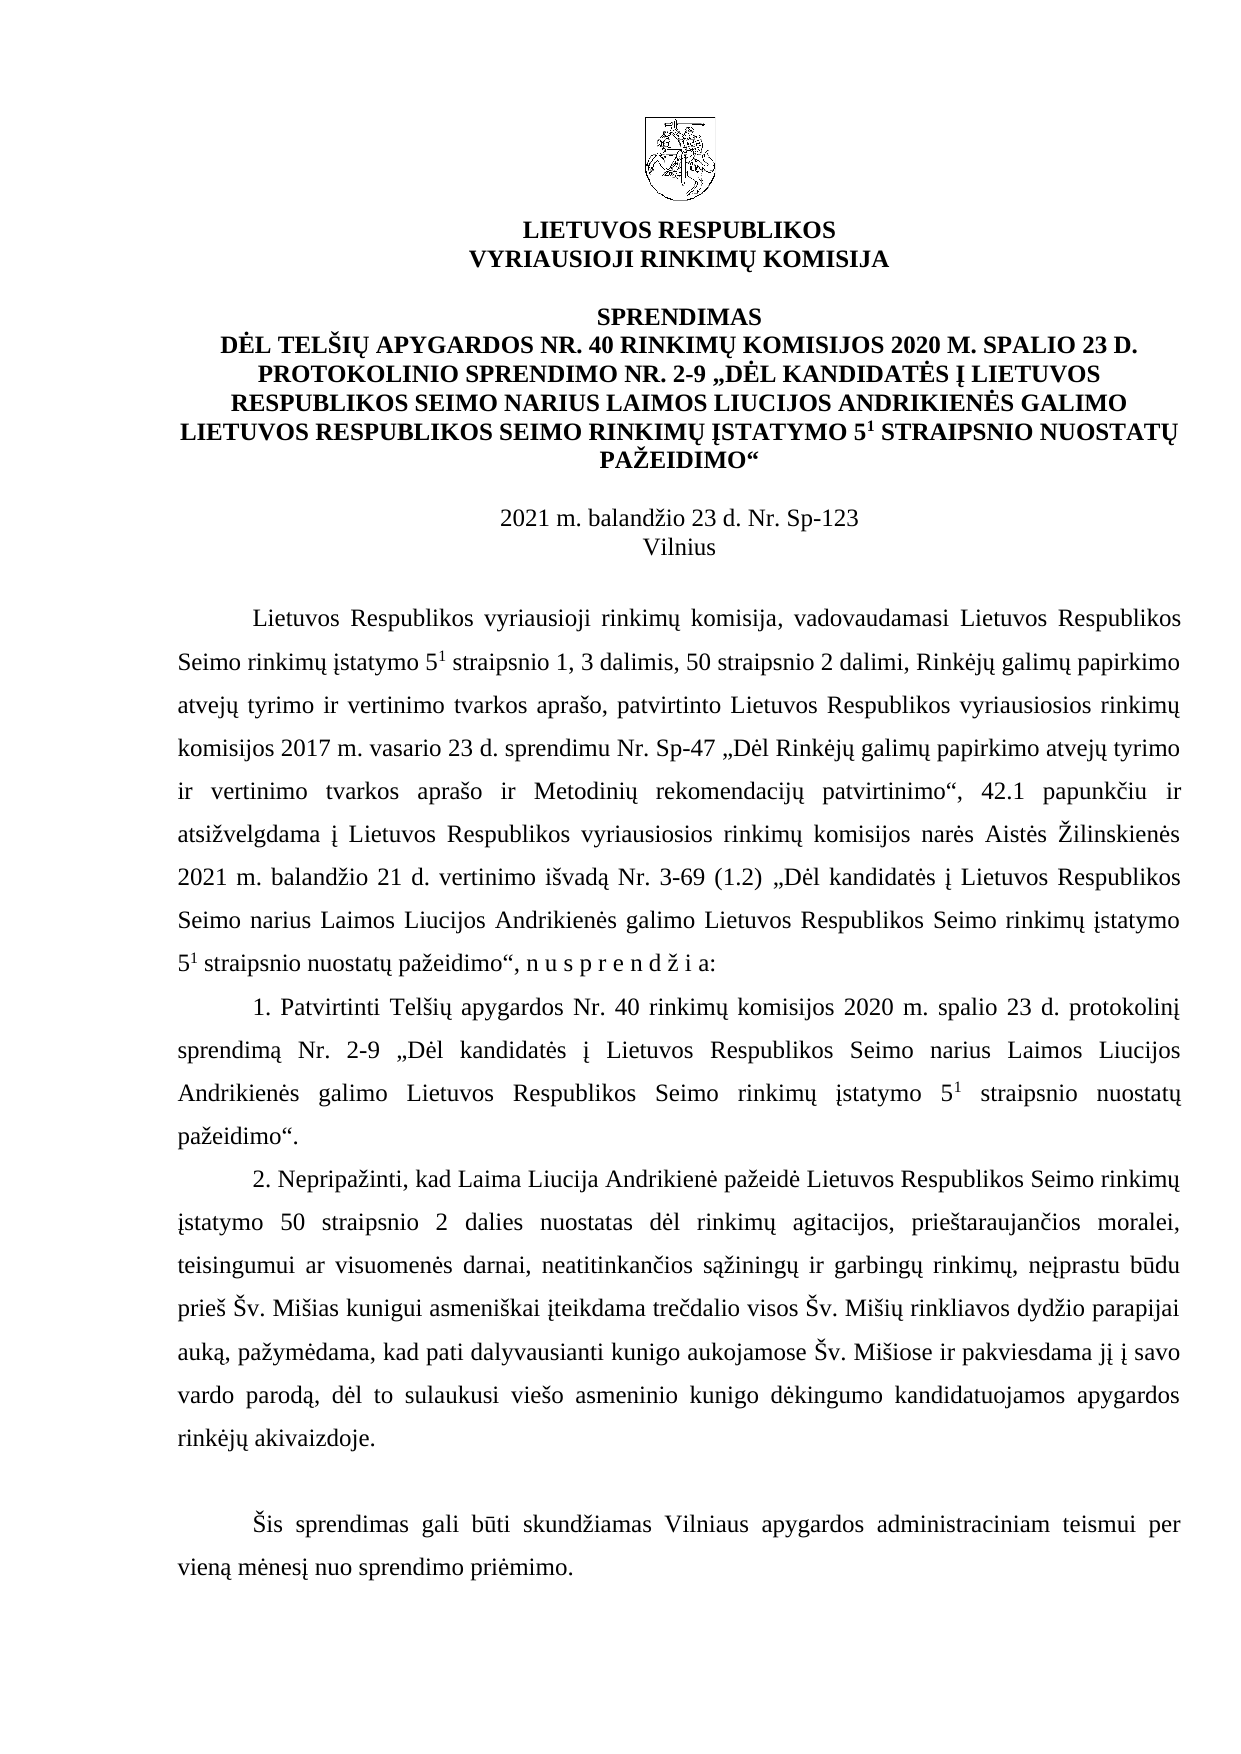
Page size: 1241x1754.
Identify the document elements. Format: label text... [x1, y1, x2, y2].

text 1. Patvirtinti Telšių apygardos Nr. 40 rinkimų komisijos 2020 m. spalio 23 d. protokolinį sprendimą Nr. 2-9 „Dėl kandidatės į Lietuvos Respublikos Seimo narius Laimos Liucijos Andrikienės galimo Lietuvos Respublikos Seimo rinkimų įstatymo 51 straipsnio nuostatų pažeidimo“. [177, 992, 1181, 1150]
text SPRENDIMAS [177, 302, 1181, 330]
text Lietuvos Respublikos vyriausioji rinkimų komisija, vadovaudamasi Lietuvos Respublikos Seimo rinkimų įstatymo 51 straipsnio 1, 3 dalimis, 50 straipsnio 2 dalimi, Rinkėjų galimų papirkimo atvejų tyrimo ir vertinimo tvarkos aprašo, patvirtinto Lietuvos Respublikos vyriausiosios rinkimų komisijos 2017 m. vasario 23 d. sprendimu Nr. Sp-47 „Dėl Rinkėjų galimų papirkimo atvejų tyrimo ir vertinimo tvarkos aprašo ir Metodinių rekomendacijų patvirtinimo“, 42.1 papunkčiu ir atsižvelgdama į Lietuvos Respublikos vyriausiosios rinkimų komisijos narės Aistės Žilinskienės 2021 m. balandžio 21 d. vertinimo išvadą Nr. 3-69 (1.2) „Dėl kandidatės į Lietuvos Respublikos Seimo narius Laimos Liucijos Andrikienės galimo Lietuvos Respublikos Seimo rinkimų įstatymo 51 straipsnio nuostatų pažeidimo“, nusprendžia: [177, 603, 1181, 977]
text 2021 m. balandžio 23 d. Nr. Sp-123 [177, 503, 1181, 532]
text LIETUVOS RESPUBLIKOS [177, 215, 1181, 244]
text DĖL TELŠIŲ APYGARDOS NR. 40 RINKIMŲ KOMISIJOS 2020 M. SPALIO 23 D. PROTOKOLINIO SPRENDIMO NR. 2-9 „DĖL KANDIDATĖS Į LIETUVOS RESPUBLIKOS SEIMO NARIUS LAIMOS LIUCIJOS ANDRIKIENĖS GALIMO LIETUVOS RESPUBLIKOS SEIMO RINKIMŲ ĮSTATYMO 51 STRAIPSNIO NUOSTATŲ PAŽEIDIMO“ [177, 330, 1181, 474]
text Šis sprendimas gali būti skundžiamas Vilniaus apygardos administraciniam teismui per vieną mėnesį nuo sprendimo priėmimo. [177, 1509, 1181, 1581]
text 2. Nepripažinti, kad Laima Liucija Andrikienė pažeidė Lietuvos Respublikos Seimo rinkimų įstatymo 50 straipsnio 2 dalies nuostatas dėl rinkimų agitacijos, prieštaraujančios moralei, teisingumui ar visuomenės darnai, neatitinkančios sąžiningų ir garbingų rinkimų, neįprastu būdu prieš Šv. Mišias kunigui asmeniškai įteikdama trečdalio visos Šv. Mišių rinkliavos dydžio parapijai auką, pažymėdama, kad pati dalyvausianti kunigo aukojamose Šv. Mišiose ir pakviesdama jį į savo vardo parodą, dėl to sulaukusi viešo asmeninio kunigo dėkingumo kandidatuojamos apygardos rinkėjų akivaizdoje. [177, 1164, 1181, 1452]
text VYRIAUSIOJI RINKIMŲ KOMISIJA [177, 244, 1181, 273]
text Vilnius [177, 532, 1181, 560]
